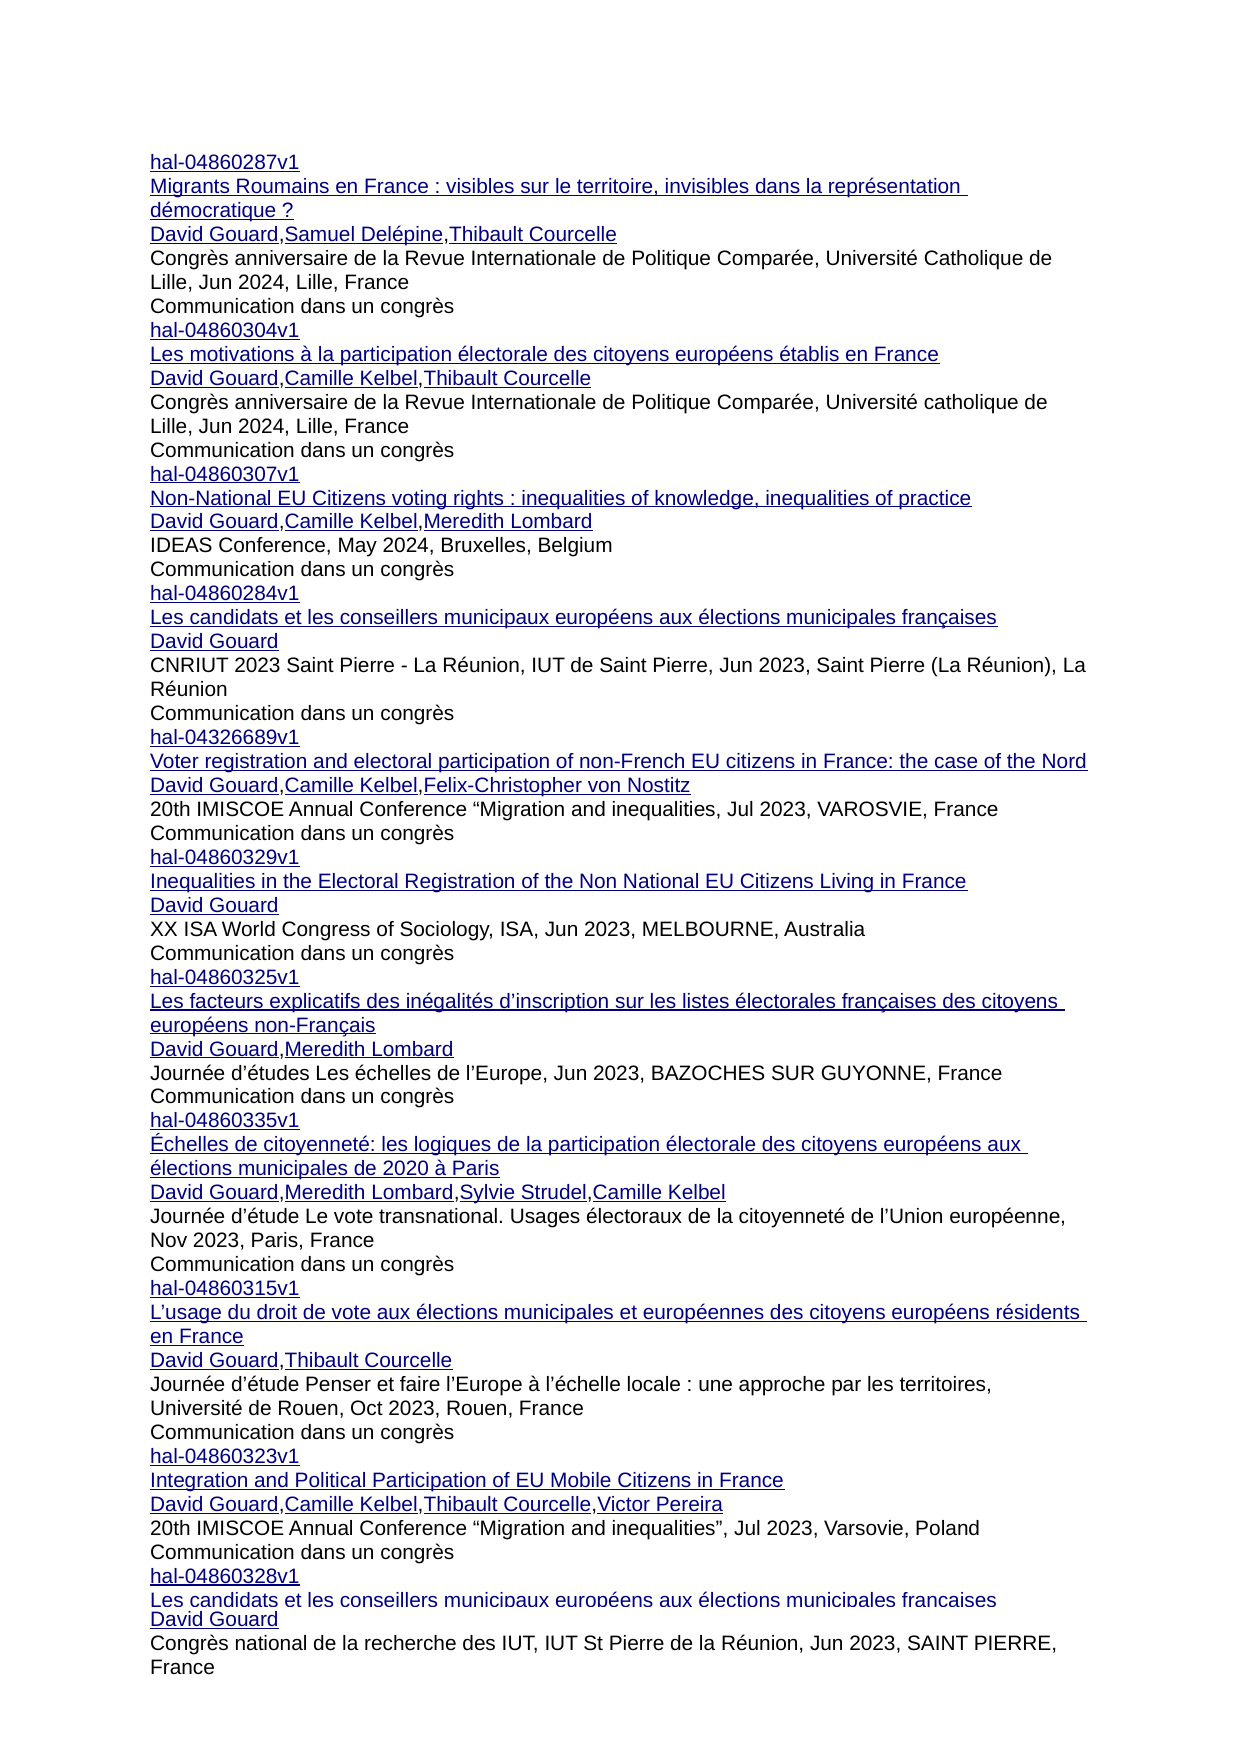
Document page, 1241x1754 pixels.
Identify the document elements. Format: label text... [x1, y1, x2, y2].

table_cell Échelles de citoyenneté: les logiques de la participation électorale des citoyens européens aux élections municipales de 2020 à Paris David Gouard,Meredith Lombard,Sylvie Strudel,Camille Kelbel Journée d’étude Le vote transnational. Usages électoraux de la citoyenneté de l’Union européenne, Nov 2023, Paris, France Communication dans un congrès hal-04860315v1 [150, 1132, 1090, 1300]
table_cell Integration and Political Participation of EU Mobile Citizens in France David Gouard,Camille Kelbel,Thibault Courcelle,Victor Pereira 20th IMISCOE Annual Conference “Migration and inequalities”, Jul 2023, Varsovie, Poland Communication dans un congrès hal-04860328v1 [150, 1468, 1090, 1587]
table_cell Les candidats et les conseillers municipaux européens aux élections municipales françaises David Gouard CNRIUT 2023 Saint Pierre - La Réunion, IUT de Saint Pierre, Jun 2023, Saint Pierre (La Réunion), La Réunion Communication dans un congrès hal-04326689v1 [150, 605, 1090, 749]
table_cell Migrants Roumains en France : visibles sur le territoire, invisibles dans la représentation démocratique ? David Gouard,Samuel Delépine,Thibault Courcelle Congrès anniversaire de la Revue Internationale de Politique Comparée, Université Catholique de Lille, Jun 2024, Lille, France Communication dans un congrès hal-04860304v1 [150, 174, 1090, 342]
table_cell Les motivations à la participation électorale des citoyens européens établis en France David Gouard,Camille Kelbel,Thibault Courcelle Congrès anniversaire de la Revue Internationale de Politique Comparée, Université catholique de Lille, Jun 2024, Lille, France Communication dans un congrès hal-04860307v1 [150, 342, 1090, 485]
table_cell hal-04860287v1 [150, 150, 1090, 174]
table_cell L’usage du droit de vote aux élections municipales et européennes des citoyens européens résidents en France David Gouard,Thibault Courcelle Journée d’étude Penser et faire l’Europe à l’échelle locale : une approche par les territoires, Université de Rouen, Oct 2023, Rouen, France Communication dans un congrès hal-04860323v1 [150, 1300, 1090, 1468]
table_cell Voter registration and electoral participation of non-French EU citizens in France: the case of the Nord David Gouard,Camille Kelbel,Felix-Christopher von Nostitz 20th IMISCOE Annual Conference “Migration and inequalities, Jul 2023, VAROSVIE, France Communication dans un congrès hal-04860329v1 [150, 749, 1090, 869]
table_cell Les candidats et les conseillers municipaux européens aux élections municipales françaises David Gouard Congrès national de la recherche des IUT, IUT St Pierre de la Réunion, Jun 2023, SAINT PIERRE, France [150, 1588, 1090, 1679]
table_cell Inequalities in the Electoral Registration of the Non National EU Citizens Living in France David Gouard XX ISA World Congress of Sociology, ISA, Jun 2023, MELBOURNE, Australia Communication dans un congrès hal-04860325v1 [150, 869, 1090, 988]
table_cell Non-National EU Citizens voting rights : inequalities of knowledge, inequalities of practice David Gouard,Camille Kelbel,Meredith Lombard IDEAS Conference, May 2024, Bruxelles, Belgium Communication dans un congrès hal-04860284v1 [150, 485, 1090, 605]
table_cell Les facteurs explicatifs des inégalités d’inscription sur les listes électorales françaises des citoyens européens non-Français David Gouard,Meredith Lombard Journée d’études Les échelles de l’Europe, Jun 2023, BAZOCHES SUR GUYONNE, France Communication dans un congrès hal-04860335v1 [150, 989, 1090, 1132]
